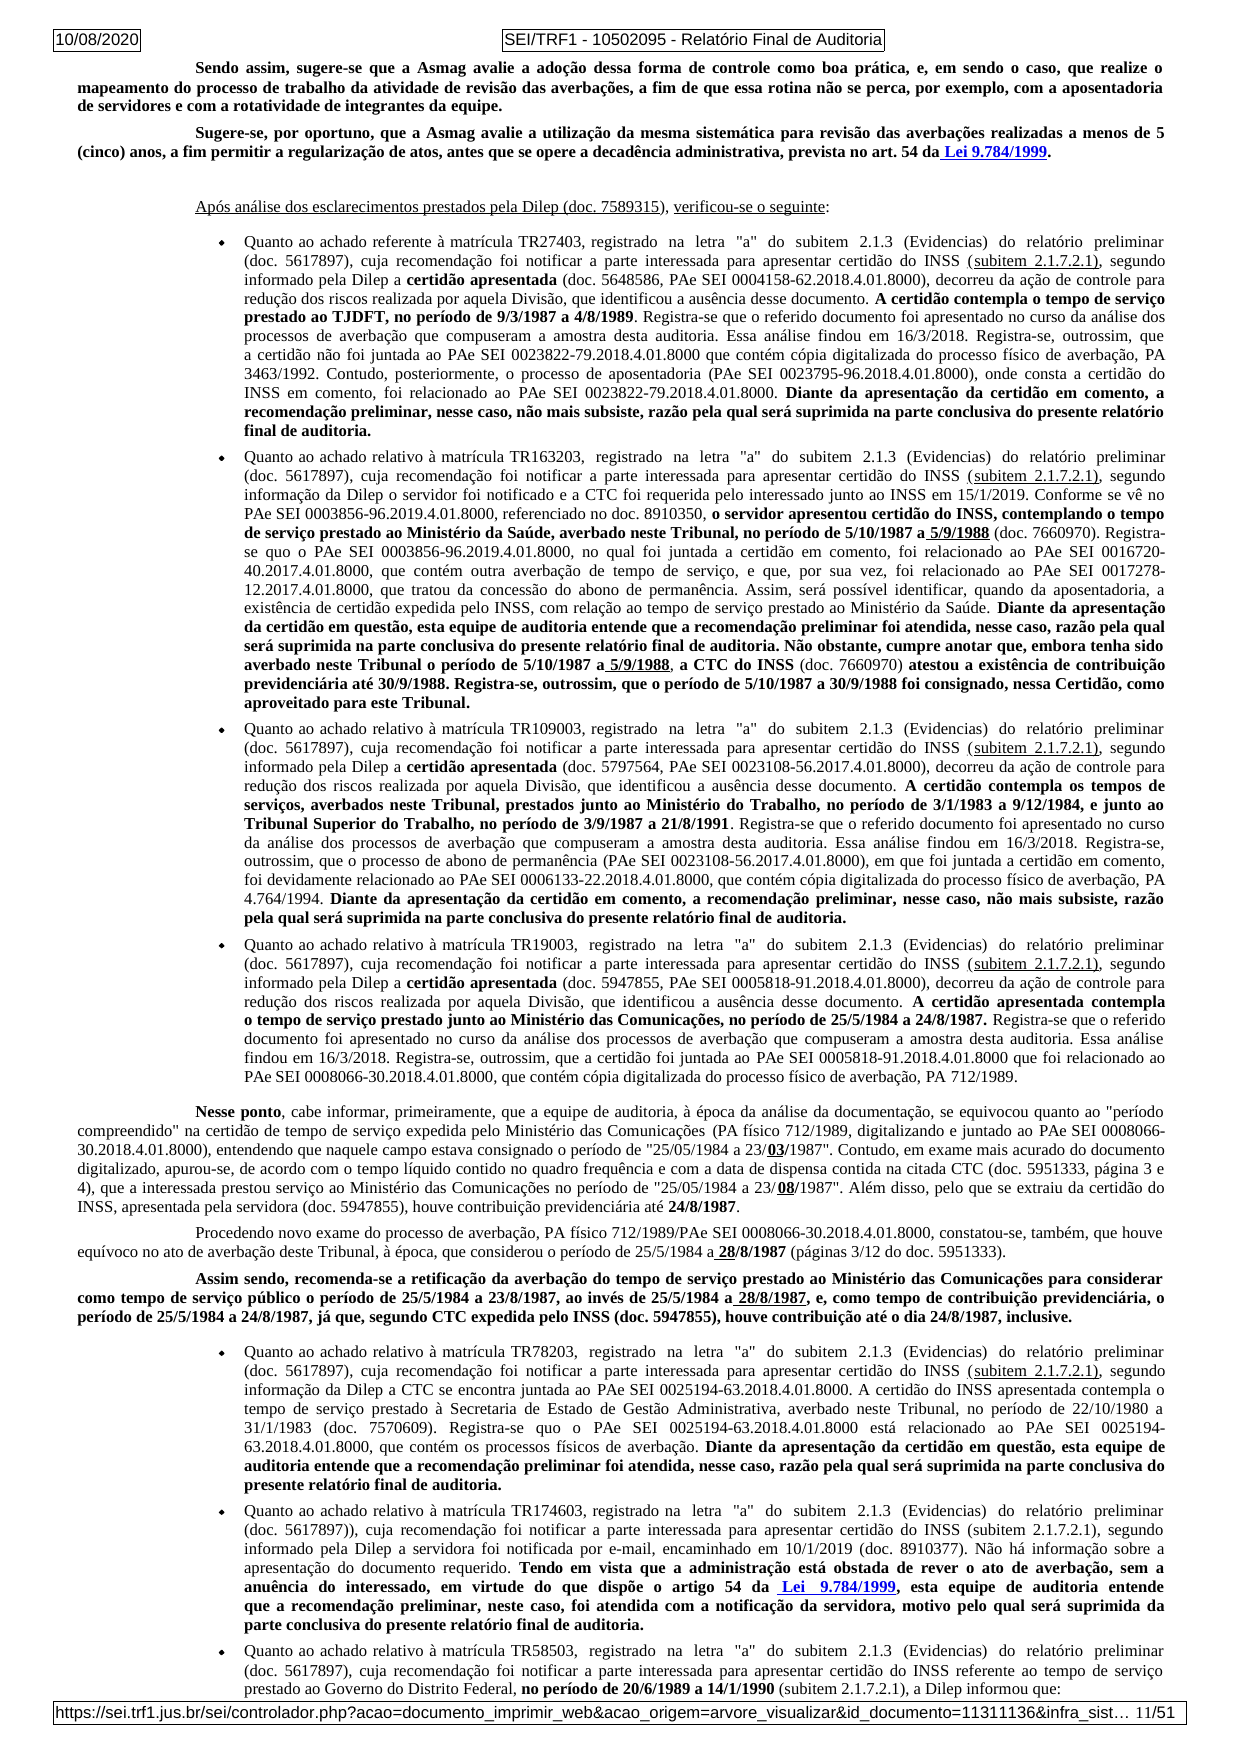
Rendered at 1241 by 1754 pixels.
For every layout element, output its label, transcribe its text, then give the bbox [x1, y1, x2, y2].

text Quanto ao achado relativo à matrícula TR78203, registrado na letra "a" do subitem 2.1.3 (Evidencias) do relatório preliminar (doc. 5617897), cuja recomendação foi notificar a parte interessada para apresentar certidão do INSS (subitem 2.1.7.2.1), segundo informação da Dilep a CTC se encontra juntada ao PAe SEI 0025194-63.2018.4.01.8000. A certidão do INSS apresentada contempla o tempo de serviço prestado à Secretaria de Estado de Gestão Administrativa, averbado neste Tribunal, no período de 22/10/1980 a 31/1/1983 (doc. 7570609). Registra-se quo o PAe SEI 0025194-63.2018.4.01.8000 está relacionado ao PAe SEI 0025194- 63.2018.4.01.8000, que contém os processos físicos de averbação. Diante da apresentação da certidão em questão, esta equipe de auditoria entende que a recomendação preliminar foi atendida, nesse caso, razão pela qual será suprimida na parte conclusiva do presente relatório final de auditoria. [244, 1343, 1165, 1493]
text Quanto ao achado referente à matrícula TR27403, registrado na letra "a" do subitem 2.1.3 (Evidencias) do relatório preliminar (doc. 5617897), cuja recomendação foi notificar a parte interessada para apresentar certidão do INSS (subitem 2.1.7.2.1), segundo informado pela Dilep a certidão apresentada (doc. 5648586, PAe SEI 0004158-62.2018.4.01.8000), decorreu da ação de controle para redução dos riscos realizada por aquela Divisão, que identificou a ausência desse documento. A certidão contempla o tempo de serviço prestado ao TJDFT, no período de 9/3/1987 a 4/8/1989. Registra-se que o referido documento foi apresentado no curso da análise dos processos de averbação que compuseram a amostra desta auditoria. Essa análise findou em 16/3/2018. Registra-se, outrossim, que a certidão não foi juntada ao PAe SEI 0023822-79.2018.4.01.8000 que contém cópia digitalizada do processo físico de averbação, PA 3463/1992. Contudo, posteriormente, o processo de aposentadoria (PAe SEI 0023795-96.2018.4.01.8000), onde consta a certidão do INSS em comento, foi relacionado ao PAe SEI 0023822-79.2018.4.01.8000. Diante da apresentação da certidão em comento, a recomendação preliminar, nesse caso, não mais subsiste, razão pela qual será suprimida na parte conclusiva do presente relatório final de auditoria. [244, 232, 1166, 439]
text Quanto ao achado relativo à matrícula TR19003, registrado na letra "a" do subitem 2.1.3 (Evidencias) do relatório preliminar (doc. 5617897), cuja recomendação foi notificar a parte interessada para apresentar certidão do INSS (subitem 2.1.7.2.1), segundo informado pela Dilep a certidão apresentada (doc. 5947855, PAe SEI 0005818-91.2018.4.01.8000), decorreu da ação de controle para redução dos riscos realizada por aquela Divisão, que identificou a ausência desse documento. A certidão apresentada contempla o tempo de serviço prestado junto ao Ministério das Comunicações, no período de 25/5/1984 a 24/8/1987. Registra-se que o referido documento foi apresentado no curso da análise dos processos de averbação que compuseram a amostra desta auditoria. Essa análise findou em 16/3/2018. Registra-se, outrossim, que a certidão foi juntada ao PAe SEI 0005818-91.2018.4.01.8000 que foi relacionado ao PAe SEI 0008066-30.2018.4.01.8000, que contém cópia digitalizada do processo físico de averbação, PA 712/1989. [244, 935, 1166, 1086]
text Quanto ao achado relativo à matrícula TR174603, registrado na letra "a" do subitem 2.1.3 (Evidencias) do relatório preliminar (doc. 5617897)), cuja recomendação foi notificar a parte interessada para apresentar certidão do INSS (subitem 2.1.7.2.1), segundo informado pela Dilep a servidora foi notificada por e-mail, encaminhado em 10/1/2019 (doc. 8910377). Não há informação sobre a apresentação do documento requerido. Tendo em vista que a administração está obstada de rever o ato de averbação, sem a anuência do interessado, em virtude do que dispõe o artigo 54 da Lei 9.784/1999, esta equipe de auditoria entende que a recomendação preliminar, neste caso, foi atendida com a notificação da servidora, motivo pelo qual será suprimida da parte conclusiva do presente relatório final de auditoria. [244, 1502, 1165, 1634]
subtitle Sendo assim, sugere-se que a Asmag avalie a adoção dessa forma de controle como boa prática, e, em sendo o caso, que realize o mapeamento do processo de trabalho da atividade de revisão das averbações, a fim de que essa rotina não se perca, por exemplo, com a aposentadoria de servidores e com a rotatividade de integrantes da equipe. [77, 59, 1165, 115]
text Sugere-se, por oportuno, que a Asmag avalie a utilização da mesma sistemática para revisão das averbações realizadas a menos de 5 (cinco) anos, a fim permitir a regularização de atos, antes que se opere a decadência administrativa, prevista no art. 54 da Lei 9.784/1999. [77, 124, 1165, 161]
subtitle Assim sendo, recomenda-se a retificação da averbação do tempo de serviço prestado ao Ministério das Comunicações para considerar como tempo de serviço público o período de 25/5/1984 a 23/8/1987, ao invés de 25/5/1984 a 28/8/1987, e, como tempo de contribuição previdenciária, o período de 25/5/1984 a 24/8/1987, já que, segundo CTC expedida pelo INSS (doc. 5947855), houve contribuição até o dia 24/8/1987, inclusive. [77, 1270, 1165, 1326]
text Nesse ponto, cabe informar, primeiramente, que a equipe de auditoria, à época da análise da documentação, se equivocou quanto ao "período compreendido" na certidão de tempo de serviço expedida pelo Ministério das Comunicações (PA físico 712/1989, digitalizando e juntado ao PAe SEI 0008066- 30.2018.4.01.8000), entendendo que naquele campo estava consignado o período de "25/05/1984 a 23/03/1987". Contudo, em exame mais acurado do documento digitalizado, apurou-se, de acordo com o tempo líquido contido no quadro frequência e com a data de dispensa contida na citada CTC (doc. 5951333, página 3 e 4), que a interessada prestou serviço ao Ministério das Comunicações no período de "25/05/1984 a 23/08/1987". Além disso, pelo que se extraiu da certidão do INSS, apresentada pela servidora (doc. 5947855), houve contribuição previdenciária até 24/8/1987. [77, 1102, 1166, 1216]
text Quanto ao achado relativo à matrícula TR109003, registrado na letra "a" do subitem 2.1.3 (Evidencias) do relatório preliminar (doc. 5617897), cuja recomendação foi notificar a parte interessada para apresentar certidão do INSS (subitem 2.1.7.2.1), segundo informado pela Dilep a certidão apresentada (doc. 5797564, PAe SEI 0023108-56.2017.4.01.8000), decorreu da ação de controle para redução dos riscos realizada por aquela Divisão, que identificou a ausência desse documento. A certidão contempla os tempos de serviços, averbados neste Tribunal, prestados junto ao Ministério do Trabalho, no período de 3/1/1983 a 9/12/1984, e junto ao Tribunal Superior do Trabalho, no período de 3/9/1987 a 21/8/1991. Registra-se que o referido documento foi apresentado no curso da análise dos processos de averbação que compuseram a amostra desta auditoria. Essa análise findou em 16/3/2018. Registra-se, outrossim, que o processo de abono de permanência (PAe SEI 0023108-56.2017.4.01.8000), em que foi juntada a certidão em comento, foi devidamente relacionado ao PAe SEI 0006133-22.2018.4.01.8000, que contém cópia digitalizada do processo físico de averbação, PA 4.764/1994. Diante da apresentação da certidão em comento, a recomendação preliminar, nesse caso, não mais subsiste, razão pela qual será suprimida na parte conclusiva do presente relatório final de auditoria. [244, 720, 1165, 927]
text Procedendo novo exame do processo de averbação, PA físico 712/1989/PAe SEI 0008066-30.2018.4.01.8000, constatou-se, também, que houve equívoco no ato de averbação deste Tribunal, à época, que considerou o período de 25/5/1984 a 28/8/1987 (páginas 3/12 do doc. 5951333). [77, 1224, 1164, 1261]
text Quanto ao achado relativo à matrícula TR163203, registrado na letra "a" do subitem 2.1.3 (Evidencias) do relatório preliminar (doc. 5617897), cuja recomendação foi notificar a parte interessada para apresentar certidão do INSS (subitem 2.1.7.2.1), segundo informação da Dilep o servidor foi notificado e a CTC foi requerida pelo interessado junto ao INSS em 15/1/2019. Conforme se vê no PAe SEI 0003856-96.2019.4.01.8000, referenciado no doc. 8910350, o servidor apresentou certidão do INSS, contemplando o tempo de serviço prestado ao Ministério da Saúde, averbado neste Tribunal, no período de 5/10/1987 a 5/9/1988 (doc. 7660970). Registra- se quo o PAe SEI 0003856-96.2019.4.01.8000, no qual foi juntada a certidão em comento, foi relacionado ao PAe SEI 0016720- 40.2017.4.01.8000, que contém outra averbação de tempo de serviço, e que, por sua vez, foi relacionado ao PAe SEI 0017278- 12.2017.4.01.8000, que tratou da concessão do abono de permanência. Assim, será possível identificar, quando da aposentadoria, a existência de certidão expedida pelo INSS, com relação ao tempo de serviço prestado ao Ministério da Saúde. Diante da apresentação da certidão em questão, esta equipe de auditoria entende que a recomendação preliminar foi atendida, nesse caso, razão pela qual será suprimida na parte conclusiva do presente relatório final de auditoria. Não obstante, cumpre anotar que, embora tenha sido averbado neste Tribunal o período de 5/10/1987 a 5/9/1988, a CTC do INSS (doc. 7660970) atestou a existência de contribuição previdenciária até 30/9/1988. Registra-se, outrossim, que o período de 5/10/1987 a 30/9/1988 foi consignado, nessa Certidão, como aproveitado para este Tribunal. [244, 448, 1166, 712]
text Após análise dos esclarecimentos prestados pela Dilep (doc. 7589315), verificou-se o seguinte: [195, 196, 1196, 216]
text Quanto ao achado relativo à matrícula TR58503, registrado na letra "a" do subitem 2.1.3 (Evidencias) do relatório preliminar (doc. 5617897), cuja recomendação foi notificar a parte interessada para apresentar certidão do INSS referente ao tempo de serviço prestado ao Governo do Distrito Federal, no período de 20/6/1989 a 14/1/1990 (subitem 2.1.7.2.1), a Dilep informou que: [244, 1642, 1165, 1698]
